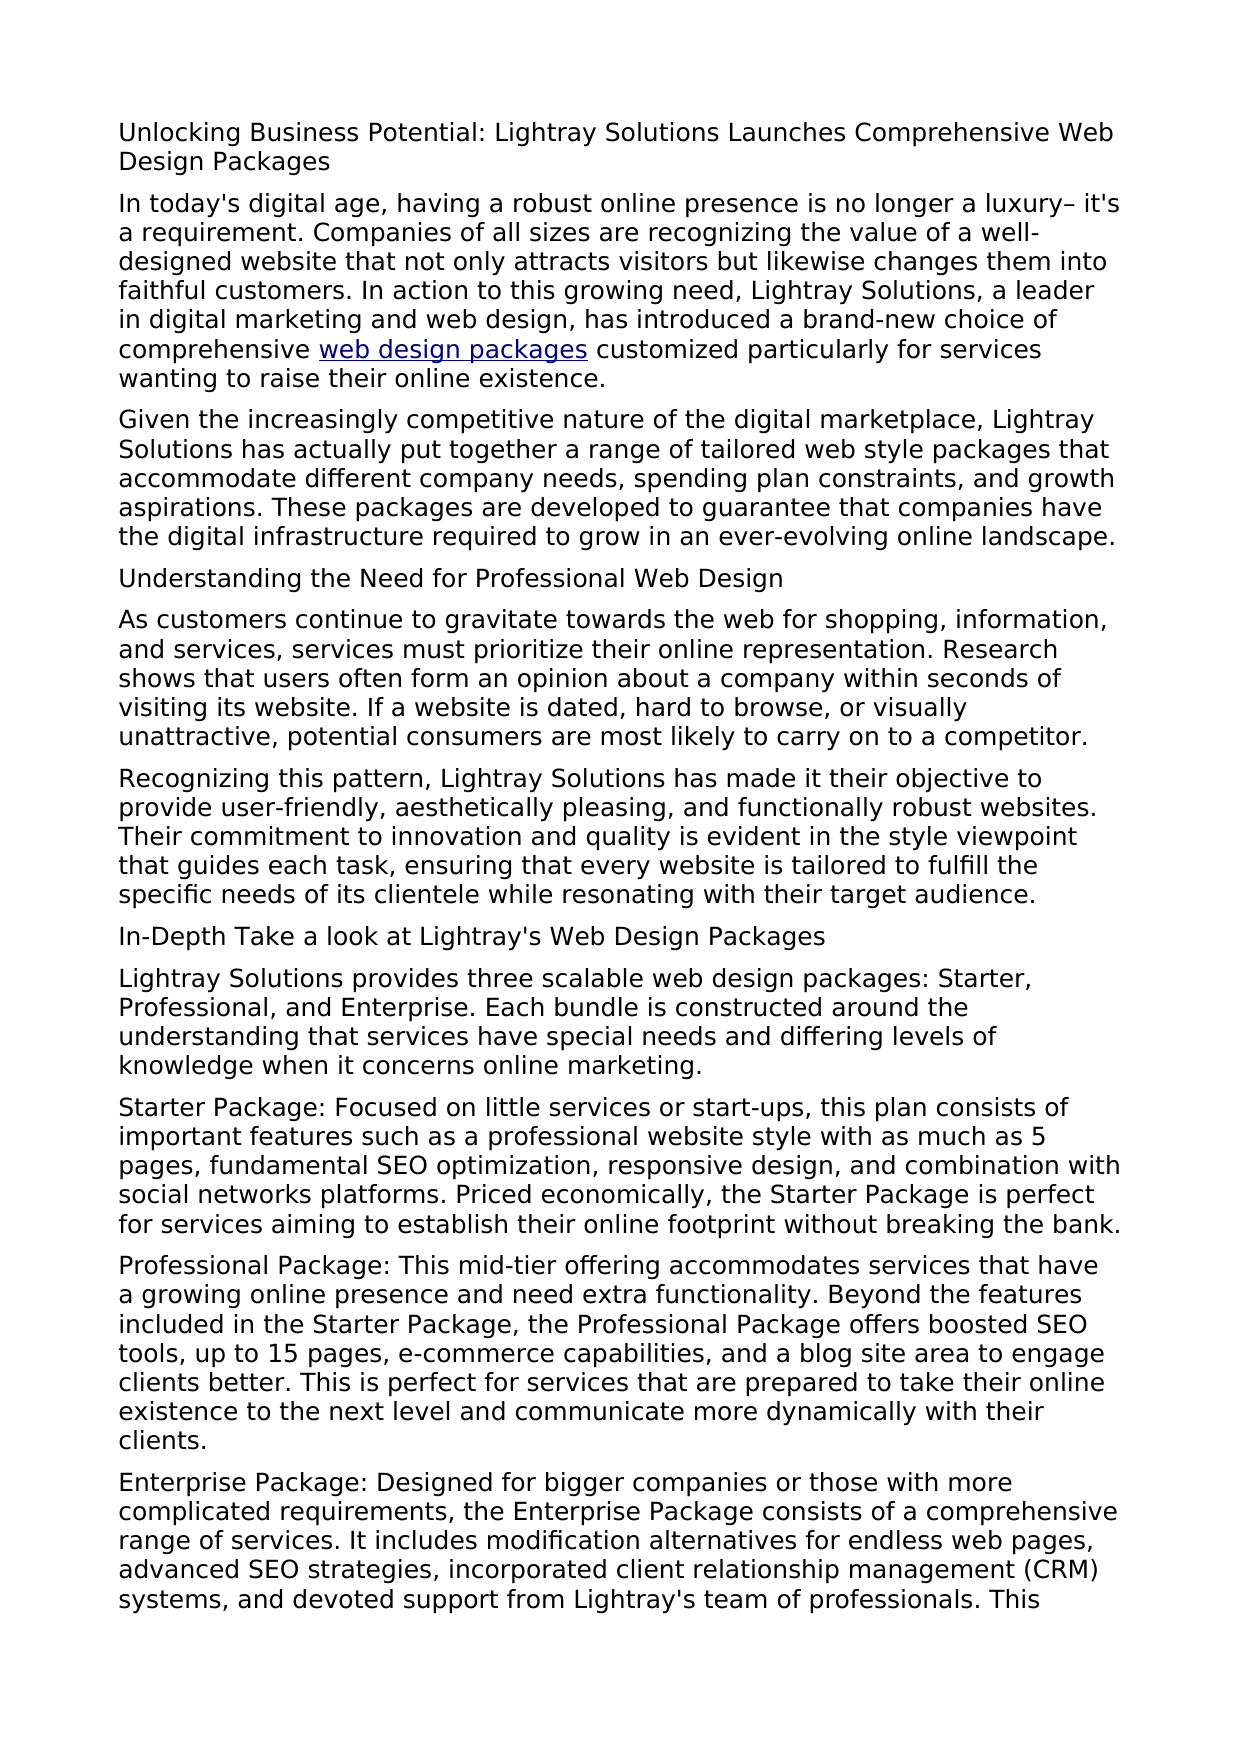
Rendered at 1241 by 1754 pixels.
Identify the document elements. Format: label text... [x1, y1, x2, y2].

text Recognizing this pattern, Lightray Solutions has made it their objective to provide user-friendly, aesthetically pleasing, and functionally robust websites. Their commitment to innovation and quality is evident in the style viewpoint that guides each task, ensuring that every website is tailored to fulfill the specific needs of its clientele while resonating with their target audience. [118, 764, 1122, 910]
text Starter Package: Focused on little services or start-ups, this plan consists of important features such as a professional website style with as much as 5 pages, fundamental SEO optimization, responsive design, and combination with social networks platforms. Priced economically, the Starter Package is perfect for services aiming to establish their online footprint without breaking the bank. [118, 1093, 1122, 1239]
text Understanding the Need for Professional Web Design [118, 564, 1122, 593]
text Professional Package: This mid-tier offering accommodates services that have a growing online presence and need extra functionality. Beyond the features included in the Starter Package, the Professional Package offers boosted SEO tools, up to 15 pages, e-commerce capabilities, and a blog site area to engage clients better. This is perfect for services that are prepared to take their online existence to the next level and communicate more dynamically with their clients. [118, 1251, 1122, 1456]
text In today's digital age, having a robust online presence is no longer a luxury– it's a requirement. Companies of all sizes are recognizing the value of a well-designed website that not only attracts visitors but likewise changes them into faithful customers. In action to this growing need, Lightray Solutions, a leader in digital marketing and web design, has introduced a brand-new choice of comprehensive web design packages customized particularly for services wanting to raise their online existence. [118, 189, 1122, 393]
text Unlocking Business Potential: Lightray Solutions Launches Comprehensive Web Design Packages [118, 118, 1122, 176]
text As customers continue to gravitate towards the web for shopping, information, and services, services must prioritize their online representation. Research shows that users often form an opinion about a company within seconds of visiting its website. If a website is dated, hard to browse, or visually unattractive, potential consumers are most likely to carry on to a competitor. [118, 606, 1122, 751]
text Given the increasingly competitive nature of the digital marketplace, Lightray Solutions has actually put together a range of tailored web style packages that accommodate different company needs, spending plan constraints, and growth aspirations. These packages are developed to guarantee that companies have the digital infrastructure required to grow in an ever-evolving online landscape. [118, 406, 1122, 551]
text In-Depth Take a look at Lightray's Web Design Packages [118, 922, 1122, 951]
text Lightray Solutions provides three scalable web design packages: Starter, Professional, and Enterprise. Each bundle is constructed around the understanding that services have special needs and differing levels of knowledge when it concerns online marketing. [118, 964, 1122, 1081]
text Enterprise Package: Designed for bigger companies or those with more complicated requirements, the Enterprise Package consists of a comprehensive range of services. It includes modification alternatives for endless web pages, advanced SEO strategies, incorporated client relationship management (CRM) systems, and devoted support from Lightray's team of professionals. This [118, 1468, 1122, 1614]
